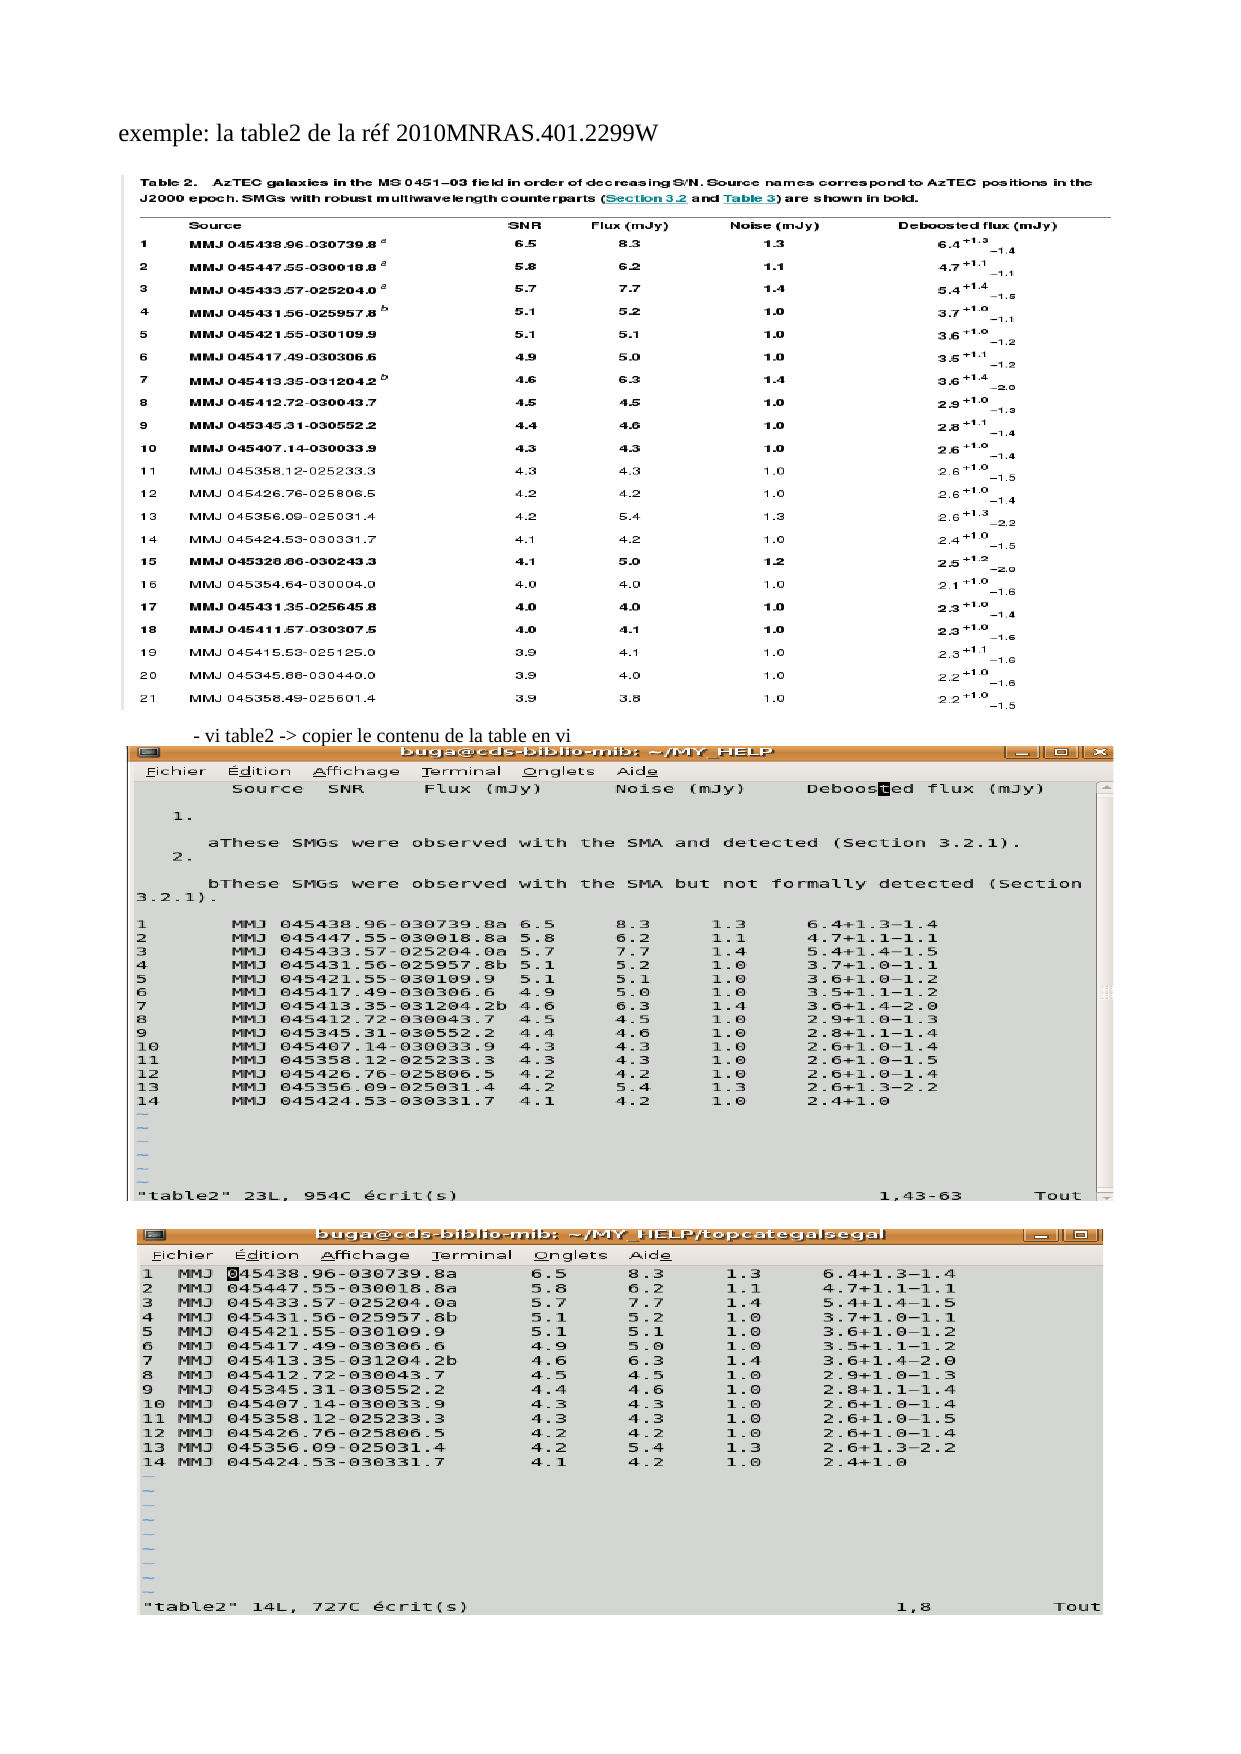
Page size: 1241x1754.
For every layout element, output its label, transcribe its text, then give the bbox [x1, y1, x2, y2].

picture [118, 175, 1122, 710]
text exemple: la table2 de la réf 2010MNRAS.401.2299W [118, 118, 1122, 147]
picture [126, 746, 1114, 1201]
picture [136, 1229, 1104, 1615]
list - vi table2 -> copier le contenu de la table en vi [156, 710, 1122, 747]
